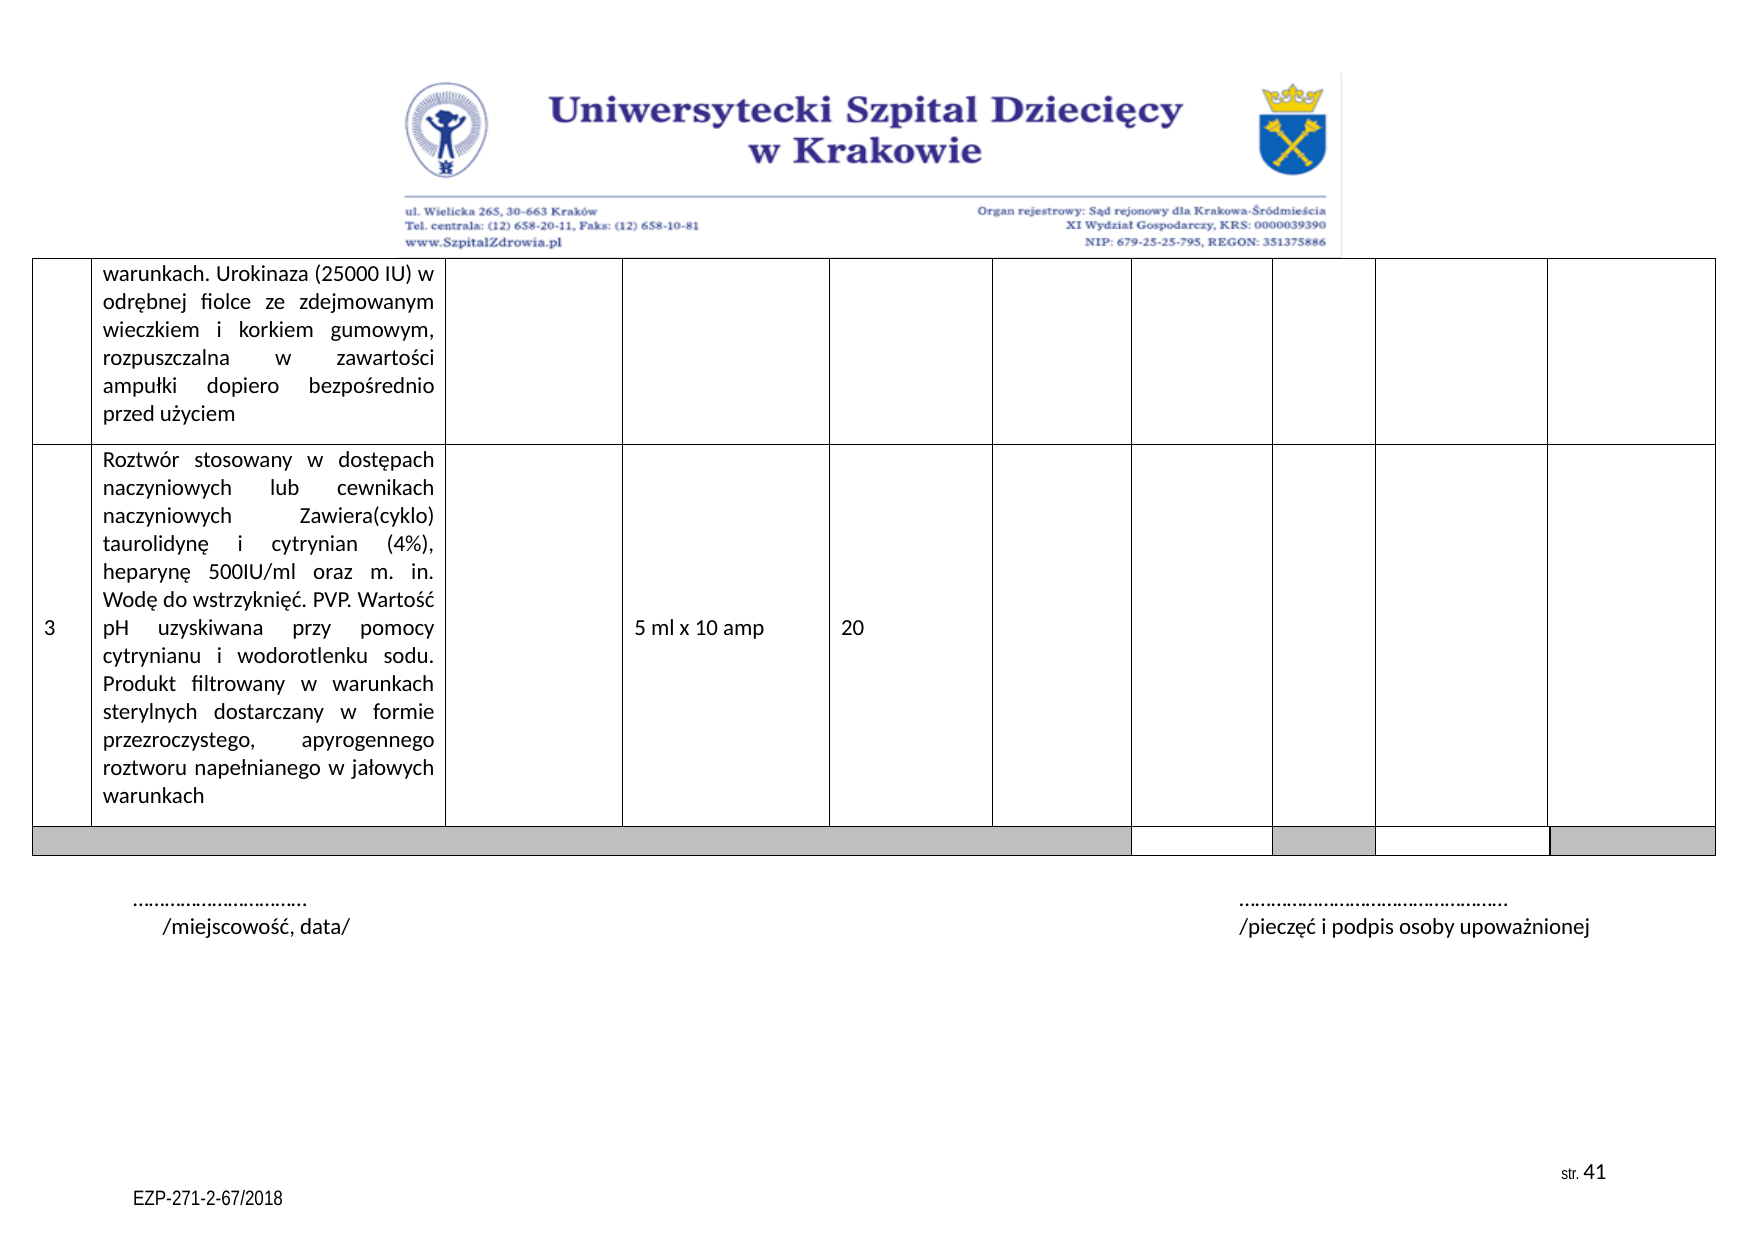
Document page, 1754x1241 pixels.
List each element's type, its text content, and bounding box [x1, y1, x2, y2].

table_cell [33, 827, 1131, 855]
table_cell [446, 259, 622, 444]
table_cell warunkach. Urokinaza (25000 IU) w odrębnej fiolce ze zdejmowanym wieczkiem i korkiem gumowym, rozpuszczalna w zawartości ampułki dopiero bezpośrednio przed użyciem [92, 259, 445, 444]
table_cell [1551, 827, 1715, 855]
table_cell [33, 259, 91, 444]
table_cell [993, 259, 1131, 444]
table_cell [1376, 445, 1547, 826]
table_cell [830, 259, 992, 444]
table_cell [1548, 445, 1715, 826]
table_cell [993, 445, 1131, 826]
table_cell [1273, 259, 1375, 444]
table_cell Roztwór stosowany w dostępach naczyniowych lub cewnikach naczyniowych Zawiera(cyklo) taurolidynę i cytrynian (4%), heparynę 500IU/ml oraz m. in. Wodę do wstrzyknięć. PVP. Wartość pH uzyskiwana przy pomocy cytrynianu i wodorotlenku sodu. Produkt filtrowany w warunkach sterylnych dostarczany w formie przezroczystego, apyrogennego roztworu napełnianego w jałowych warunkach [92, 445, 445, 826]
table_cell [1132, 827, 1272, 855]
table_cell 3 [33, 445, 91, 826]
text …………………………… …………………………………………… [133, 884, 1606, 912]
table_cell [1273, 445, 1375, 826]
table_cell [623, 259, 829, 444]
table_cell [1548, 259, 1715, 444]
table_cell [1273, 827, 1375, 855]
table_cell 20 [830, 445, 992, 826]
text /miejscowość, data/ /pieczęć i podpis osoby upoważnionej [133, 912, 1606, 940]
table_cell [1376, 827, 1549, 855]
table_cell [1376, 259, 1547, 444]
table_cell 5 ml x 10 amp [623, 445, 829, 826]
table_cell [1132, 445, 1272, 826]
table_cell [1132, 259, 1272, 444]
table_cell [446, 445, 622, 826]
